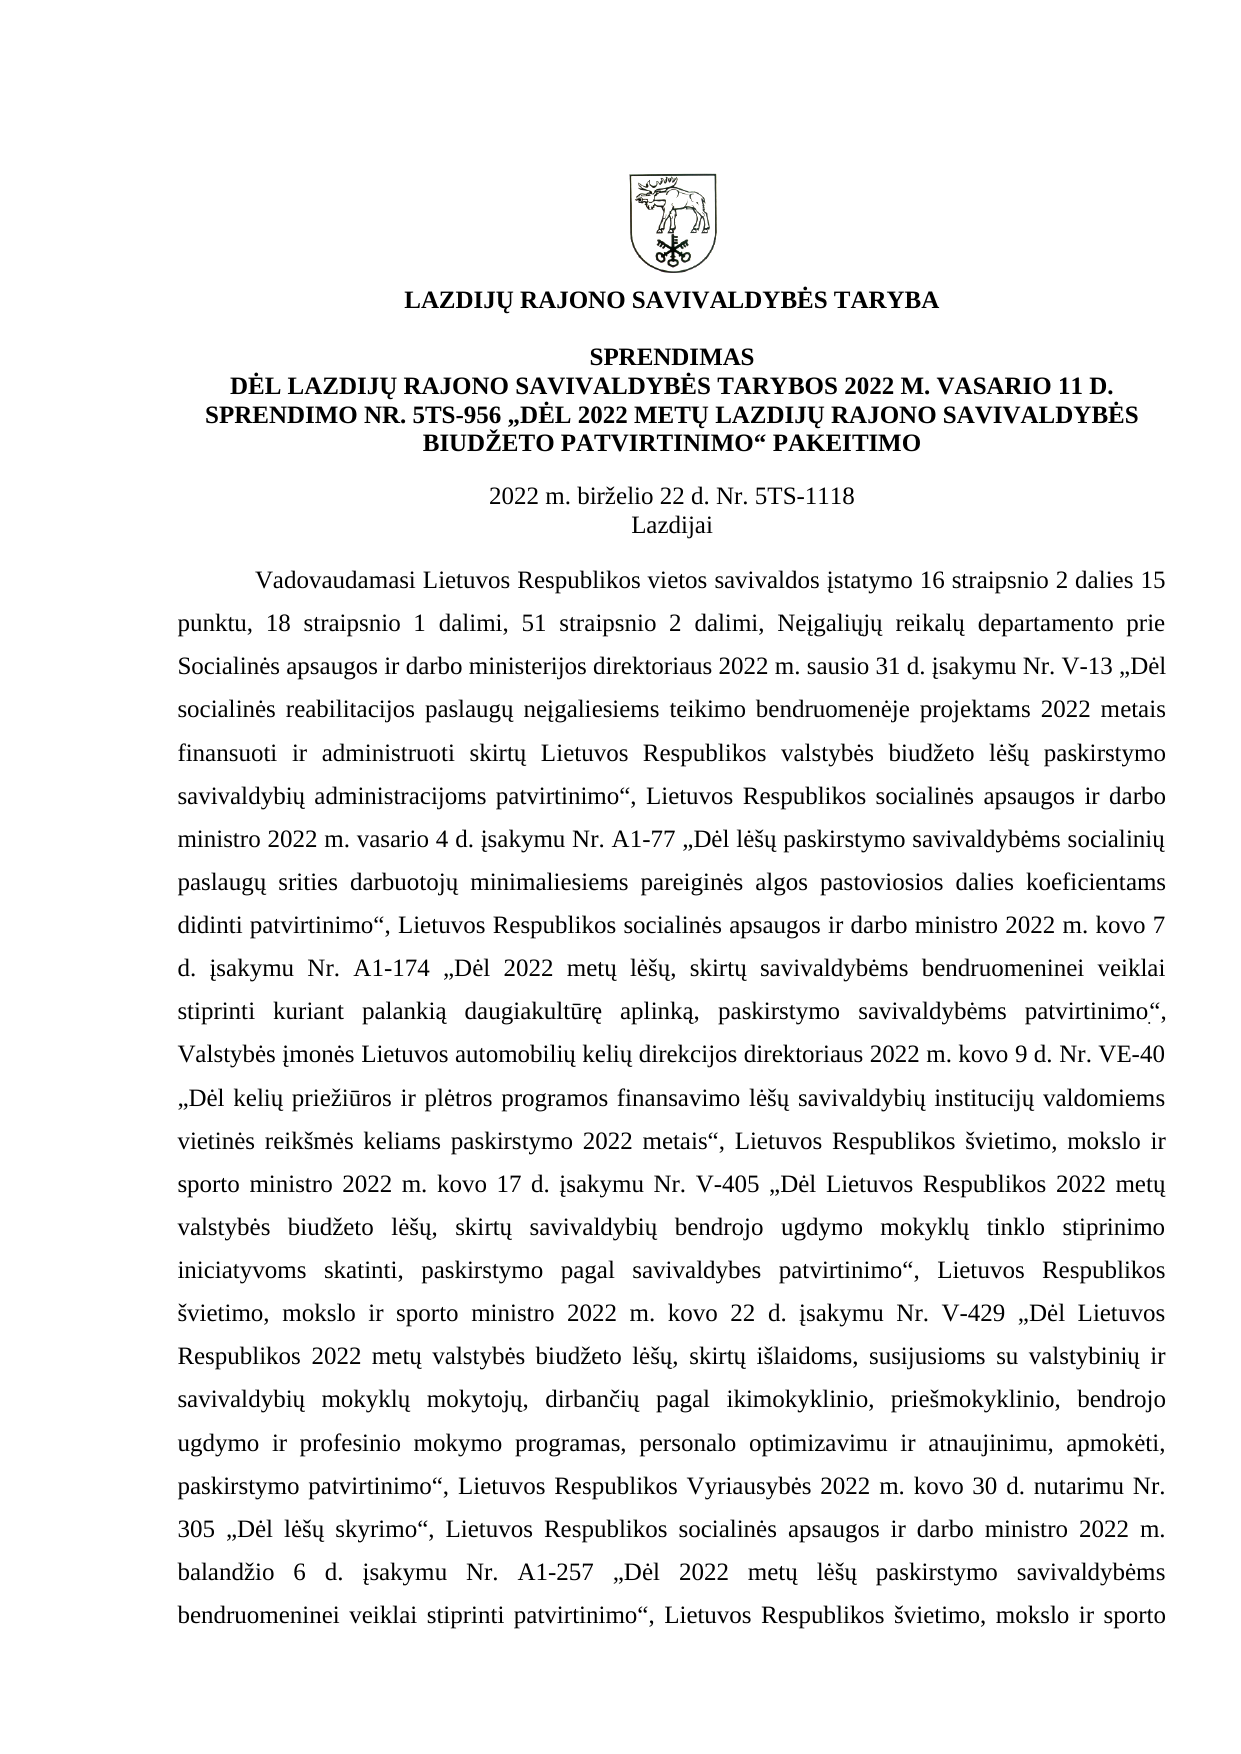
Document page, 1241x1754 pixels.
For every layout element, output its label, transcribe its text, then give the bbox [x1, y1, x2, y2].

text LAZDIJŲ RAJONO SAVIVALDYBĖS TARYBA [177, 285, 1167, 313]
text DĖL LAZDIJŲ RAJONO SAVIVALDYBĖS TARYBOS 2022 M. VASARIO 11 D. SPRENDIMO NR. 5TS-956 „DĖL 2022 METŲ LAZDIJŲ RAJONO SAVIVALDYBĖS BIUDŽETO PATVIRTINIMO“ PAKEITIMO [177, 371, 1167, 457]
text SPRENDIMAS [177, 342, 1167, 371]
text Lazdijai [177, 510, 1167, 539]
text Vadovaudamasi Lietuvos Respublikos vietos savivaldos įstatymo 16 straipsnio 2 dalies 15 punktu, 18 straipsnio 1 dalimi, 51 straipsnio 2 dalimi, Neįgaliųjų reikalų departamento prie Socialinės apsaugos ir darbo ministerijos direktoriaus 2022 m. sausio 31 d. įsakymu Nr. V-13 „Dėl socialinės reabilitacijos paslaugų neįgaliesiems teikimo bendruomenėje projektams 2022 metais finansuoti ir administruoti skirtų Lietuvos Respublikos valstybės biudžeto lėšų paskirstymo savivaldybių administracijoms patvirtinimo“, Lietuvos Respublikos socialinės apsaugos ir darbo ministro 2022 m. vasario 4 d. įsakymu Nr. A1-77 „Dėl lėšų paskirstymo savivaldybėms socialinių paslaugų srities darbuotojų minimaliesiems pareiginės algos pastoviosios dalies koeficientams didinti patvirtinimo“, Lietuvos Respublikos socialinės apsaugos ir darbo ministro 2022 m. kovo 7 d. įsakymu Nr. A1-174 „Dėl 2022 metų lėšų, skirtų savivaldybėms bendruomeninei veiklai stiprinti kuriant palankią daugiakultūrę aplinką, paskirstymo savivaldybėms patvirtinimoׅ“, Valstybės įmonės Lietuvos automobilių kelių direkcijos direktoriaus 2022 m. kovo 9 d. Nr. VE-40 „Dėl kelių priežiūros ir plėtros programos finansavimo lėšų savivaldybių institucijų valdomiems vietinės reikšmės keliams paskirstymo 2022 metais“, Lietuvos Respublikos švietimo, mokslo ir sporto ministro 2022 m. kovo 17 d. įsakymu Nr. V-405 „Dėl Lietuvos Respublikos 2022 metų valstybės biudžeto lėšų, skirtų savivaldybių bendrojo ugdymo mokyklų tinklo stiprinimo iniciatyvoms skatinti, paskirstymo pagal savivaldybes patvirtinimo“, Lietuvos Respublikos švietimo, mokslo ir sporto ministro 2022 m. kovo 22 d. įsakymu Nr. V-429 „Dėl Lietuvos Respublikos 2022 metų valstybės biudžeto lėšų, skirtų išlaidoms, susijusioms su valstybinių ir savivaldybių mokyklų mokytojų, dirbančių pagal ikimokyklinio, priešmokyklinio, bendrojo ugdymo ir profesinio mokymo programas, personalo optimizavimu ir atnaujinimu, apmokėti, paskirstymo patvirtinimo“, Lietuvos Respublikos Vyriausybės 2022 m. kovo 30 d. nutarimu Nr. 305 „Dėl lėšų skyrimo“, Lietuvos Respublikos socialinės apsaugos ir darbo ministro 2022 m. balandžio 6 d. įsakymu Nr. A1-257 „Dėl 2022 metų lėšų paskirstymo savivaldybėms bendruomeninei veiklai stiprinti patvirtinimo“, Lietuvos Respublikos švietimo, mokslo ir sporto [177, 565, 1167, 1629]
text 2022 m. birželio 22 d. Nr. 5TS-1118 [177, 481, 1167, 510]
